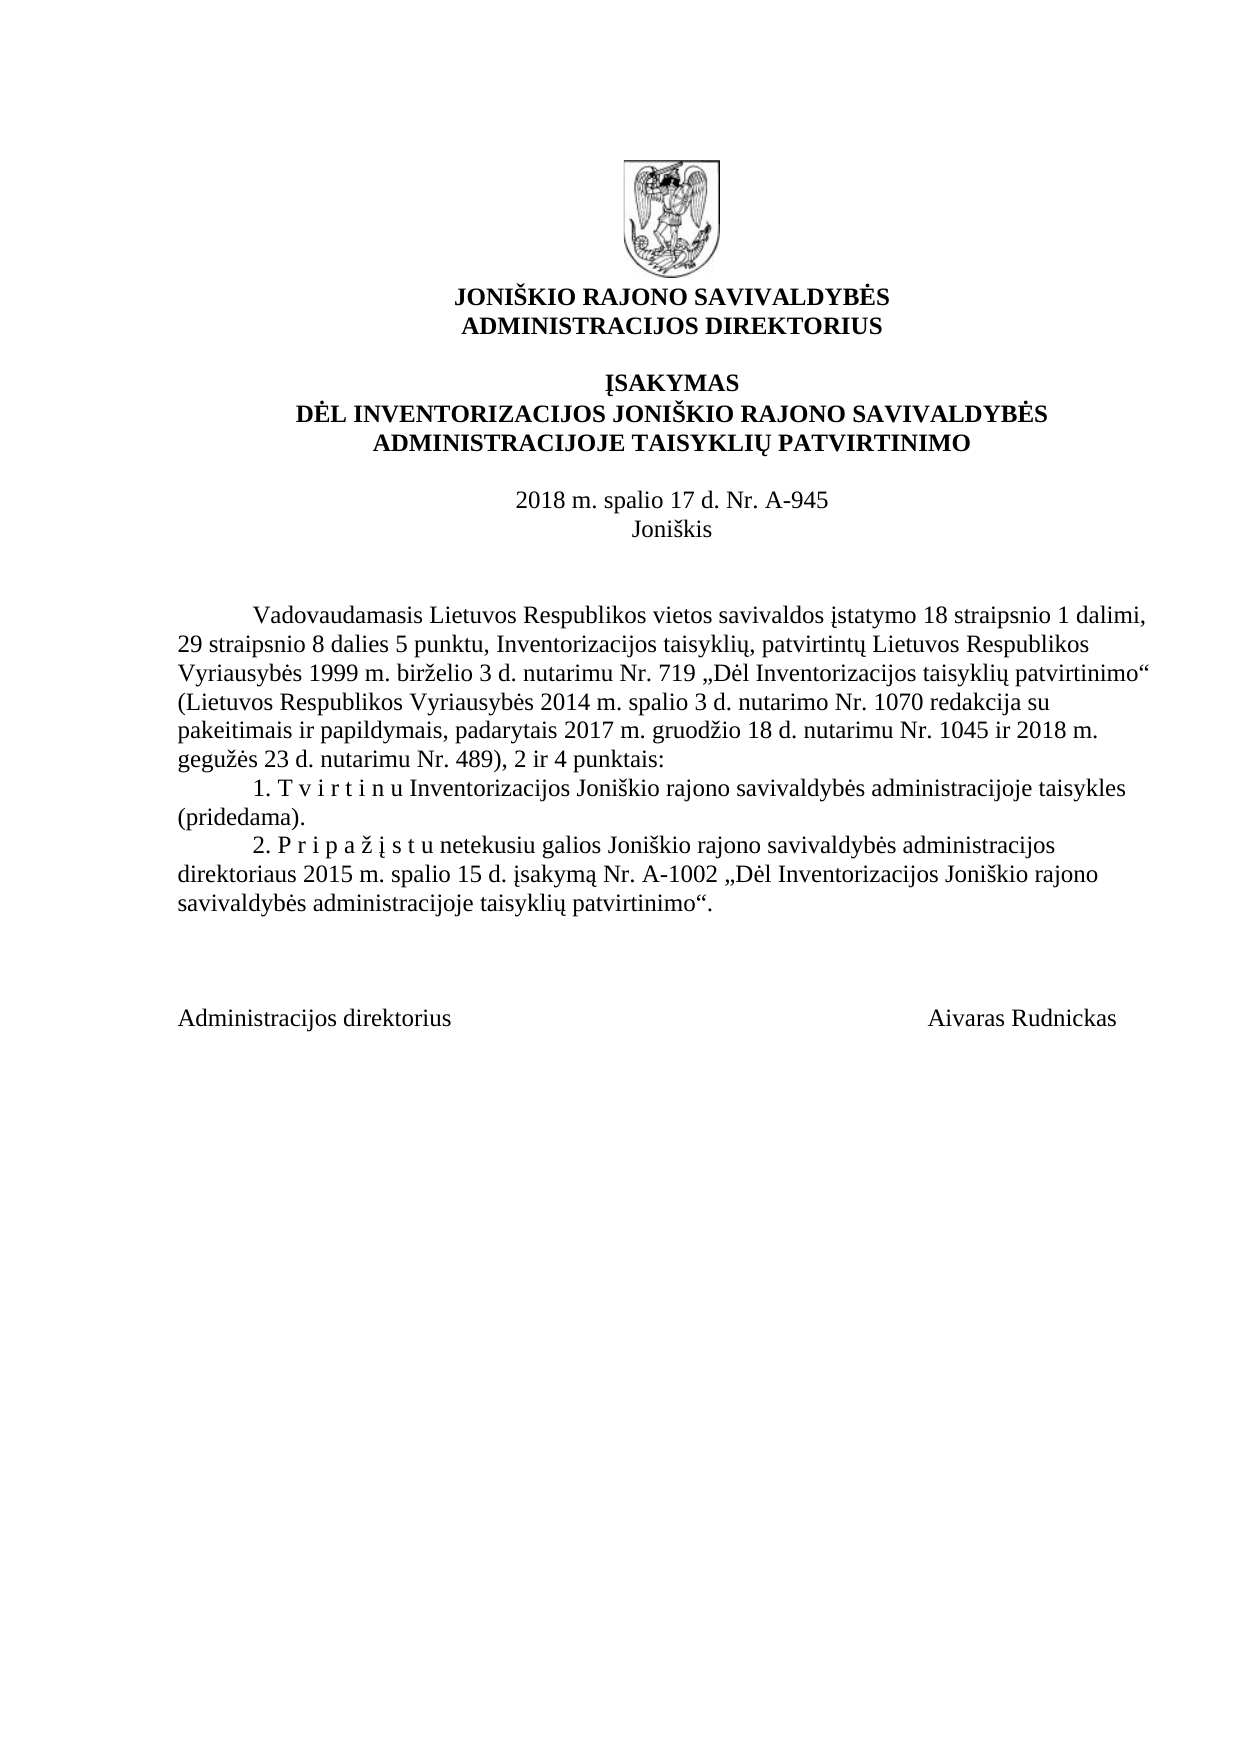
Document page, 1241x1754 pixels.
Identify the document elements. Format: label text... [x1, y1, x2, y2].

text Joniškio rajono savivaldybės Administracijos direktorius [177, 282, 1167, 339]
text Joniškis [177, 514, 1167, 543]
text 2. P r i p a ž į s t u netekusiu galios Joniškio rajono savivaldybės administracijos direktoriaus 2015 m. spalio 15 d. įsakymą Nr. A-1002 „Dėl Inventorizacijos Joniškio rajono savivaldybės administracijoje taisyklių patvirtinimo“. [177, 831, 1167, 917]
text 1. T v i r t i n u Inventorizacijos Joniškio rajono savivaldybės administracijoje taisykles (pridedama). [177, 773, 1167, 831]
text DĖL INVENTORIZACIJOS JONIŠKIO RAJONO SAVIVALDYBĖS ADMINISTRACIJOJE TAISYKLIŲ PATVIRTINIMO [177, 399, 1167, 457]
text 2018 m. spalio 17 d. Nr. A-945 [177, 486, 1167, 514]
text Vadovaudamasis Lietuvos Respublikos vietos savivaldos įstatymo 18 straipsnio 1 dalimi, 29 straipsnio 8 dalies 5 punktu, Inventorizacijos taisyklių, patvirtintų Lietuvos Respublikos Vyriausybės 1999 m. birželio 3 d. nutarimu Nr. 719 „Dėl Inventorizacijos taisyklių patvirtinimo“ (Lietuvos Respublikos Vyriausybės 2014 m. spalio 3 d. nutarimo Nr. 1070 redakcija su pakeitimais ir papildymais, padarytais 2017 m. gruodžio 18 d. nutarimu Nr. 1045 ir 2018 m. gegužės 23 d. nutarimu Nr. 489), 2 ir 4 punktais: [177, 601, 1167, 773]
text Administracijos direktorius Aivaras Rudnickas [177, 1003, 1167, 1032]
subtitle Įsakymas [177, 368, 1167, 397]
